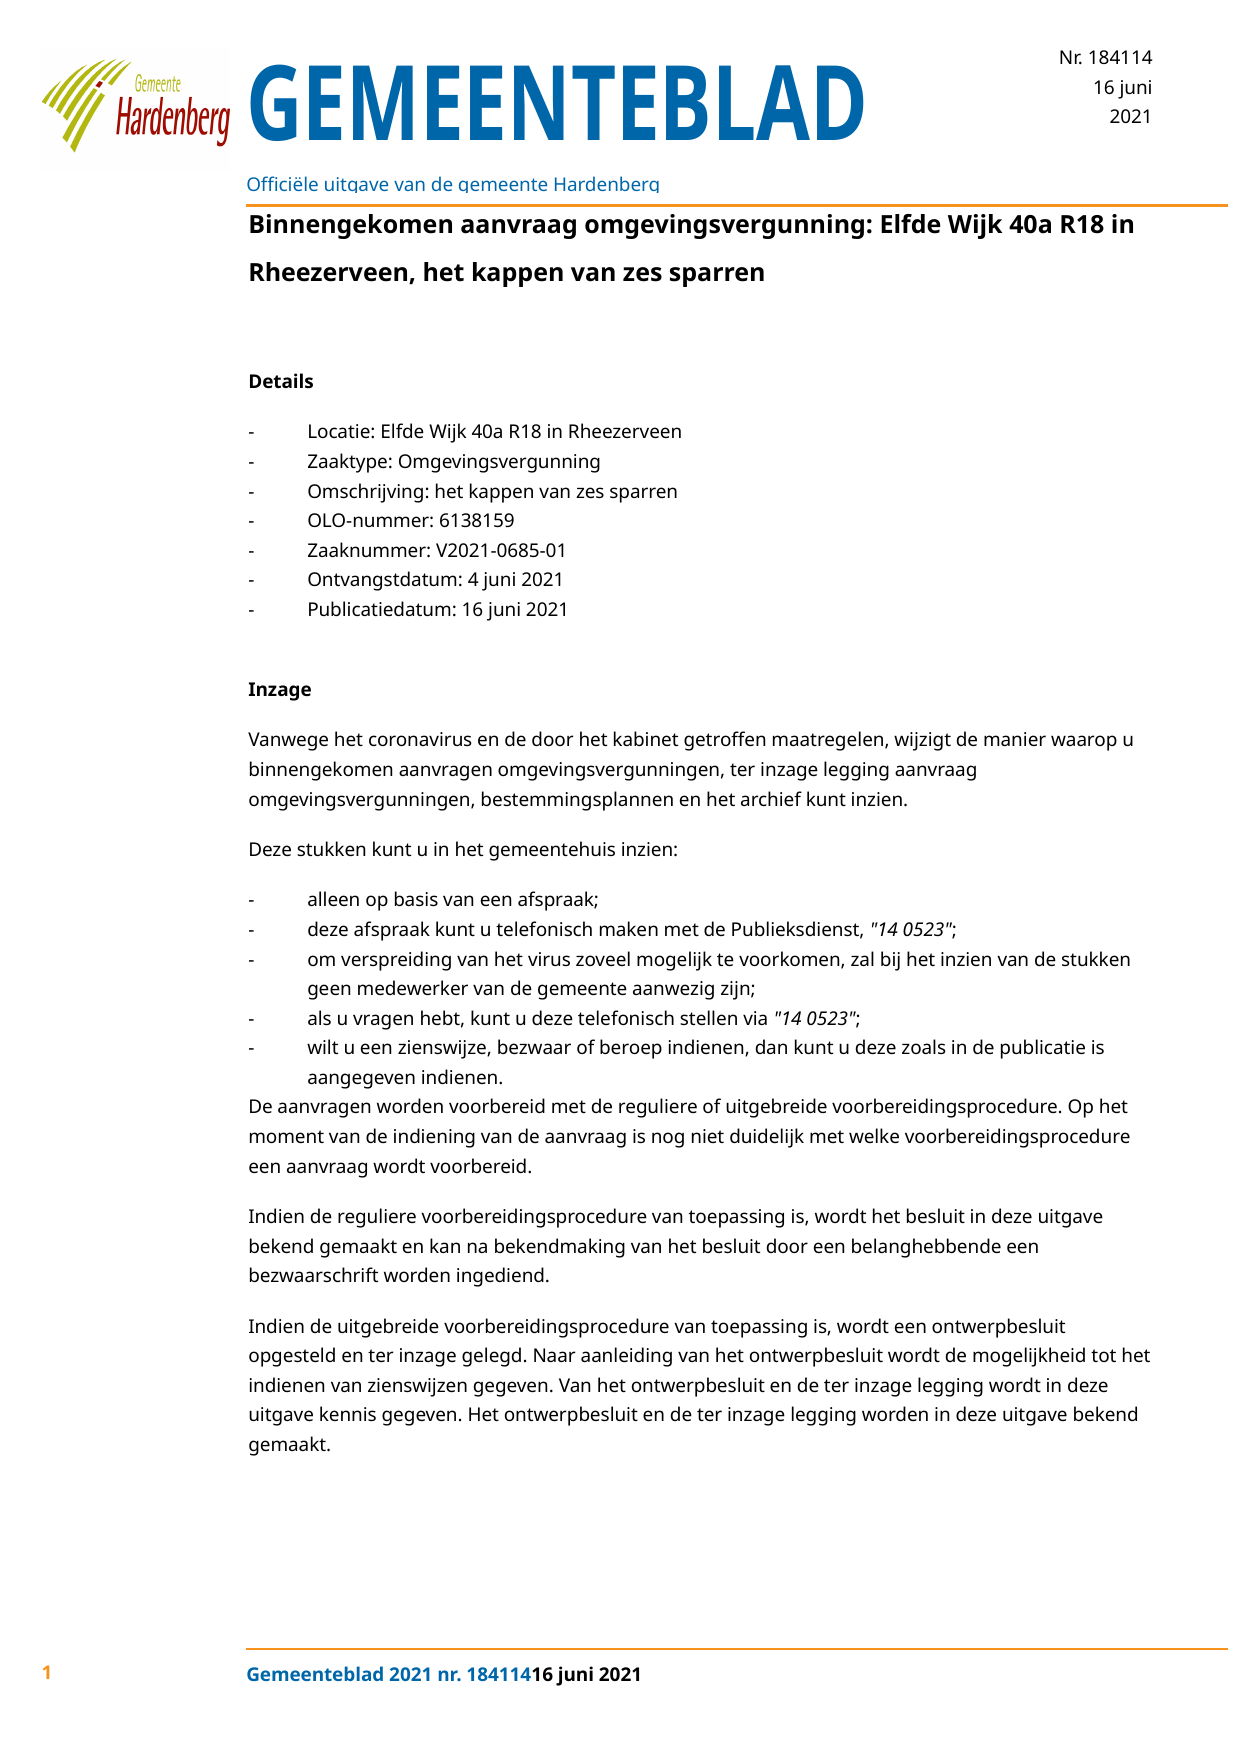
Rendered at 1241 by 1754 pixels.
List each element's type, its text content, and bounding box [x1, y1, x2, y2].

list Zaaktype: Omgevingsvergunning [248, 448, 1152, 474]
text Vanwege het coronavirus en de door het kabinet getroffen maatregelen, wijzigt de manier waarop u binnengekomen aanvragen omgevingsvergunningen, ter inzage legging aanvraag omgevingsvergunningen, bestemmingsplannen en het archief kunt inzien. [248, 727, 1152, 812]
list alleen op basis van een afspraak; [248, 887, 1152, 912]
list Ontvangstdatum: 4 juni 2021 [248, 567, 1152, 592]
list Zaaknummer: V2021-0685-01 [248, 537, 1152, 563]
text Details [248, 368, 1152, 394]
list als u vragen hebt, kunt u deze telefonisch stellen via "14 0523"; [248, 1005, 1152, 1031]
list deze afspraak kunt u telefonisch maken met de Publieksdienst, "14 0523"; [248, 916, 1152, 942]
list Locatie: Elfde Wijk 40a R18 in Rheezerveen [248, 419, 1152, 444]
text Inzage [248, 676, 1152, 702]
list Omschrijving: het kappen van zes sparren [248, 478, 1152, 504]
list Publicatiedatum: 16 juni 2021 [248, 596, 1152, 622]
text Indien de uitgebreide voorbereidingsprocedure van toepassing is, wordt een ontwerpbesluit opgesteld en ter inzage gelegd. Naar aanleiding van het ontwerpbesluit wordt de mogelijkheid tot het indienen van zienswijzen gegeven. Van het ontwerpbesluit en de ter inzage legging wordt in deze uitgave kennis gegeven. Het ontwerpbesluit en de ter inzage legging worden in deze uitgave bekend gemaakt. [248, 1313, 1152, 1457]
list OLO-nummer: 6138159 [248, 507, 1152, 533]
text De aanvragen worden voorbereid met de reguliere of uitgebreide voorbereidingsprocedure. Op het moment van de indiening van de aanvraag is nog niet duidelijk met welke voorbereidingsprocedure een aanvraag wordt voorbereid. [248, 1094, 1152, 1179]
list om verspreiding van het virus zoveel mogelijk te voorkomen, zal bij het inzien van de stukken geen medewerker van de gemeente aanwezig zijn; [248, 946, 1152, 1001]
list wilt u een zienswijze, bezwaar of beroep indienen, dan kunt u deze zoals in de publicatie is aangegeven indienen. [248, 1034, 1152, 1090]
text Deze stukken kunt u in het gemeentehuis inzien: [248, 836, 1152, 862]
picture [41, 47, 231, 172]
text Binnengekomen aanvraag omgevingsvergunning: Elfde Wijk 40a R18 in Rheezerveen, het kappen van zes sparren [248, 207, 1152, 288]
text Indien de reguliere voorbereidingsprocedure van toepassing is, wordt het besluit in deze uitgave bekend gemaakt en kan na bekendmaking van het besluit door een belanghebbende een bezwaarschrift worden ingediend. [248, 1203, 1152, 1288]
